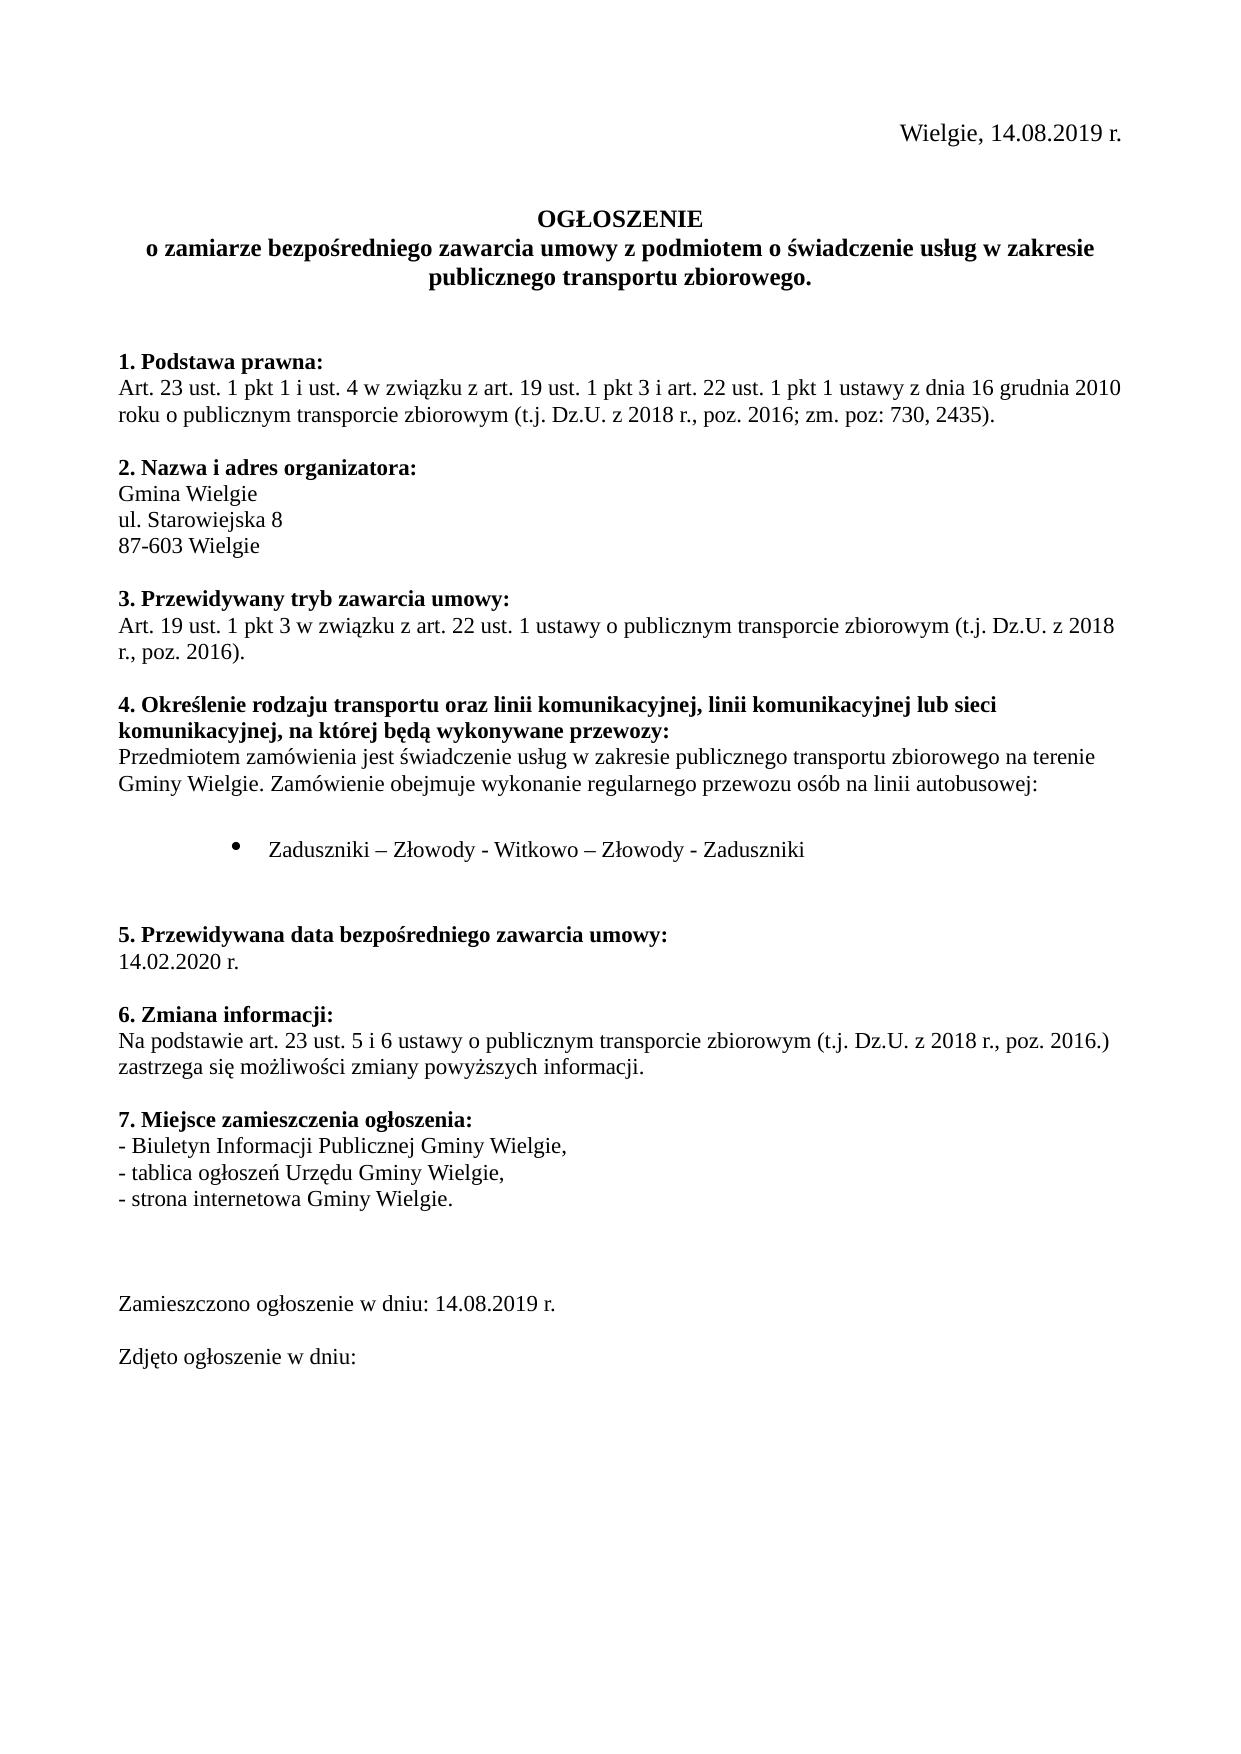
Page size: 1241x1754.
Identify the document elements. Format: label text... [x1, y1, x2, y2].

text Zdjęto ogłoszenie w dniu: [118, 1343, 1122, 1369]
text Art. 23 ust. 1 pkt 1 i ust. 4 w związku z art. 19 ust. 1 pkt 3 i art. 22 ust. 1 pkt 1 ustawy z dnia 16 grudnia 2010 roku o publicznym transporcie zbiorowym (t.j. Dz.U. z 2018 r., poz. 2016; zm. poz: 730, 2435). [118, 374, 1122, 427]
text 7. Miejsce zamieszczenia ogłoszenia: [118, 1106, 1122, 1132]
text Zamieszczono ogłoszenie w dniu: 14.08.2019 r. [118, 1291, 1122, 1317]
text OGŁOSZENIE o zamiarze bezpośredniego zawarcia umowy z podmiotem o świadczenie usług w zakresie publicznego transportu zbiorowego. [118, 204, 1122, 291]
text 1. Podstawa prawna: [118, 348, 1122, 374]
text 2. Nazwa i adres organizatora: [118, 453, 1122, 480]
text Wielgie, 14.08.2019 r. [118, 118, 1122, 147]
text 14.02.2020 r. [118, 948, 1122, 974]
text 5. Przewidywana data bezpośredniego zawarcia umowy: [118, 922, 1122, 948]
text 4. Określenie rodzaju transportu oraz linii komunikacyjnej, linii komunikacyjnej lub sieci komunikacyjnej, na której będą wykonywane przewozy: Przedmiotem zamówienia jest świadczenie usług w zakresie publicznego transportu zbiorowego na terenie Gminy Wielgie. Zamówienie obejmuje wykonanie regularnego przewozu osób na linii autobusowej: [118, 691, 1122, 796]
text Gmina Wielgie ul. Starowiejska 8 87-603 Wielgie [118, 480, 1122, 559]
text 3. Przewidywany tryb zawarcia umowy: Art. 19 ust. 1 pkt 3 w związku z art. 22 ust. 1 ustawy o publicznym transporcie zbiorowym (t.j. Dz.U. z 2018 r., poz. 2016). [118, 585, 1122, 664]
text Na podstawie art. 23 ust. 5 i 6 ustawy o publicznym transporcie zbiorowym (t.j. Dz.U. z 2018 r., poz. 2016.) zastrzega się możliwości zmiany powyższych informacji. [118, 1027, 1122, 1080]
text 6. Zmiana informacji: [118, 1001, 1122, 1027]
text - Biuletyn Informacji Publicznej Gminy Wielgie, - tablica ogłoszeń Urzędu Gminy Wielgie, - strona internetowa Gminy Wielgie. [118, 1132, 1122, 1211]
list Zaduszniki – Złowody - Witkowo – Złowody - Zaduszniki [231, 836, 1122, 907]
